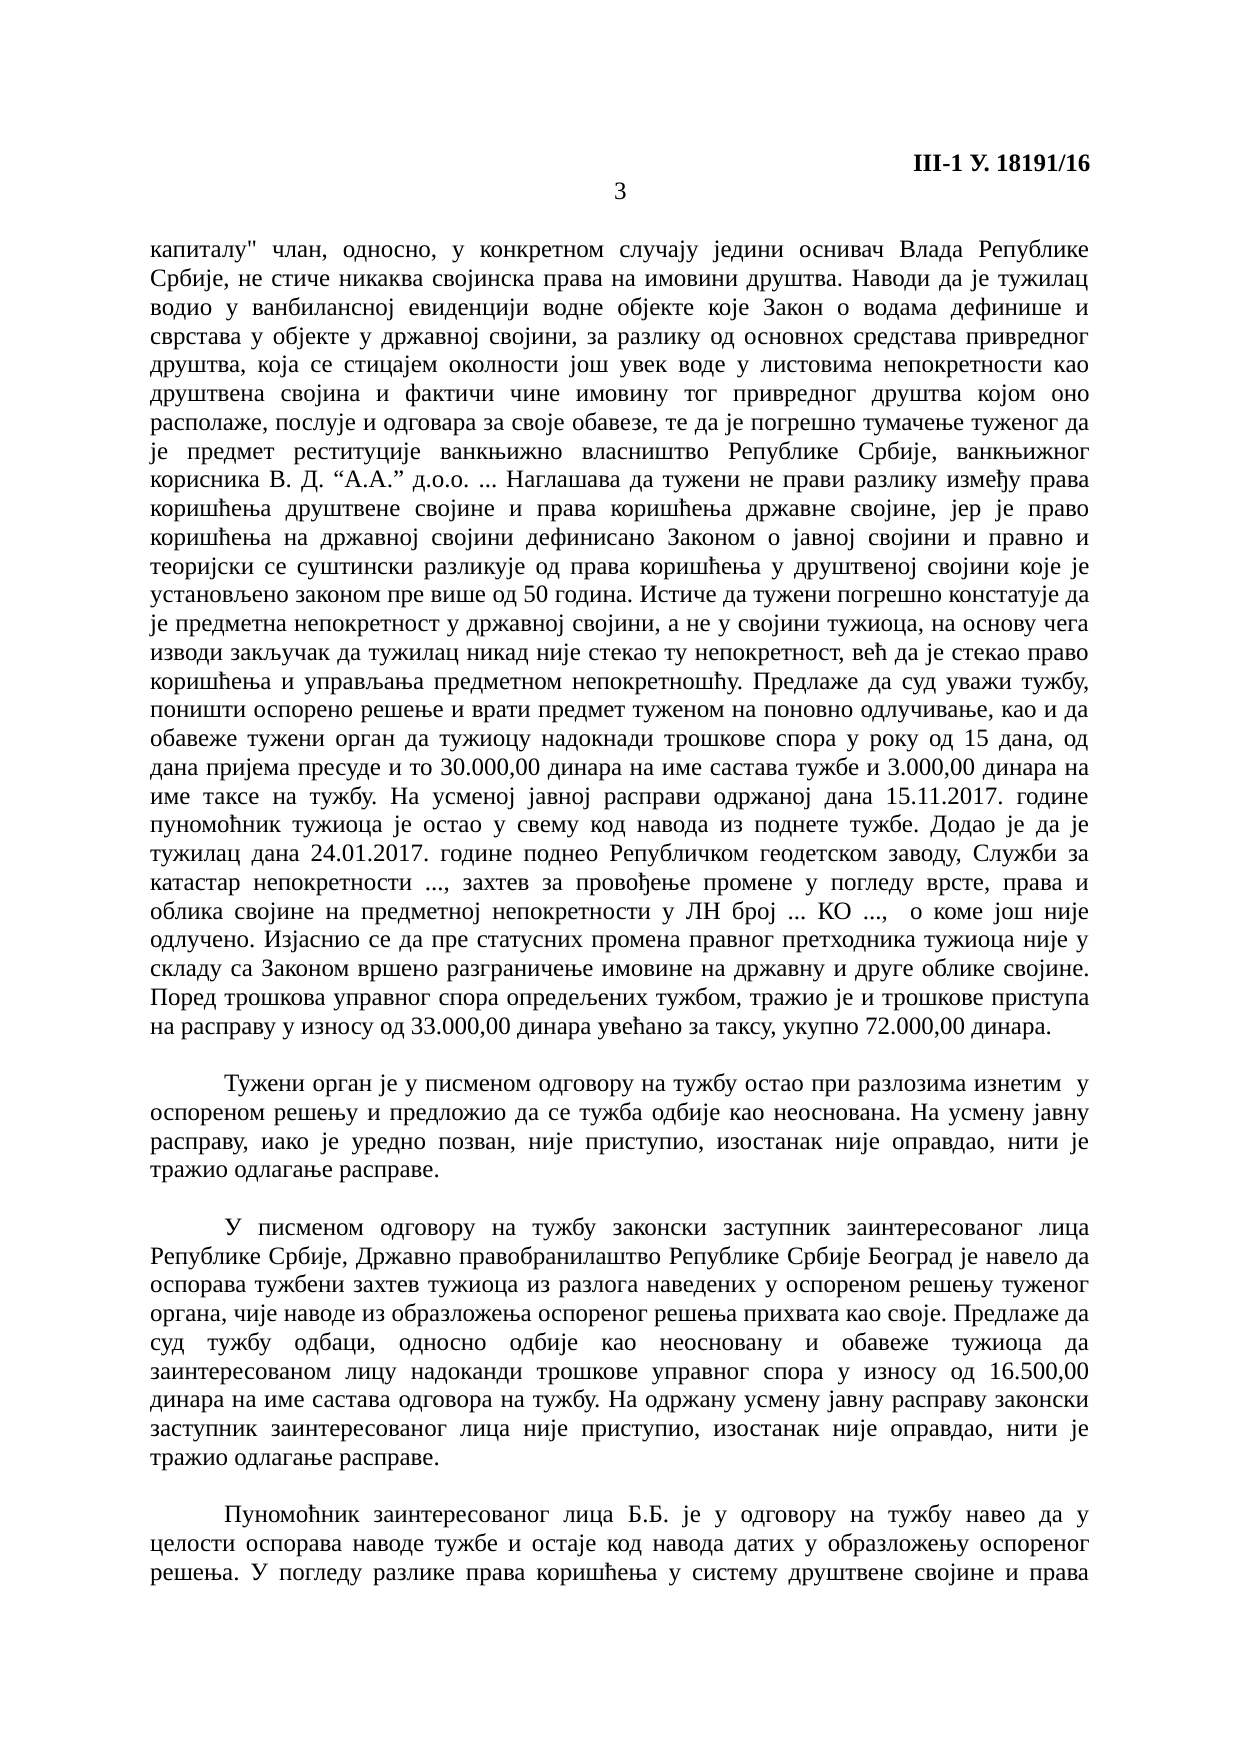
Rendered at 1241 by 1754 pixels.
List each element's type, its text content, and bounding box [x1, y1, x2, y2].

text У писменом одговору на тужбу законски заступник заинтересованог лица Републике Србије, Државно правобранилаштво Републике Србије Београд је навело да оспорава тужбени захтев тужиоца из разлога наведених у оспореном решењу туженог органа, чије наводе из образложења оспореног решења прихвата као своје. Предлаже да суд тужбу одбаци, односно одбије као неосновану и обавеже тужиоца да заинтересованом лицу надоканди трошкове управног спора у износу од 16.500,00 динара на име састава одговора на тужбу. На одржану усмену јавну расправу законски заступник заинтересованог лица није приступио, изостанак није оправдао, нити је тражио одлагање расправе. [150, 1212, 1090, 1471]
text Пуномоћник заинтересованог лица Б.Б. је у одговору на тужбу навео да у целости оспорава наводе тужбе и остаје код навода датих у образложењу оспореног решења. У погледу разлике права коришћења у систему друштвене својине и права [150, 1499, 1090, 1586]
text Тужени орган је у писменом одговору на тужбу остао при разлозима изнетим у оспореном решењу и предложио да се тужба одбије као неоснована. На усмену јавну расправу, иако је уредно позван, није приступио, изостанак није оправдао, нити је тражио одлагање расправе. [150, 1068, 1090, 1183]
text капиталу" члан, односно, у конкретном случају једини оснивач Влада Републике Србије, не стиче никаква својинска права на имовини друштва. Наводи да је тужилац водио у ванбилансној евиденцији водне објекте које Закон о водама дефинише и сврстава у објекте у државној својини, за разлику од основнох средстава привредног друштва, која се стицајем околности још увек воде у листовима непокретности као друштвена својина и фактичи чине имовину тог привредног друштва којом оно располаже, послује и одговара за своје обавезе, те да је погрешно тумачење туженог да је предмет реституције ванкњижно власништво Републике Србије, ванкњижног корисника В. Д. “А.А.” д.о.о. ... Наглашава да тужени не прави разлику између права коришћења друштвене својине и права коришћења државне својине, јер је право коришћења на државној својини дефинисано Законом о јавној својини и правно и теоријски се суштински разликује од права коришћења у друштвеној својини које је установљено законом пре више од 50 година. Истиче да тужени погрешно констатује да је предметна непокретност у државној својини, а не у својини тужиоца, на основу чега изводи закључак да тужилац никад није стекао ту непокретност, већ да је стекао право коришћења и управљања предметном непокретношћу. Предлаже да суд уважи тужбу, поништи оспорено решење и врати предмет туженом на поновно одлучивање, као и да обавеже тужени орган да тужиоцу надокнади трошкове спора у року од 15 дана, од дана пријема пресуде и то 30.000,00 динара на име састава тужбе и 3.000,00 динара на име таксе на тужбу. На усменој јавној расправи одржаној дана 15.11.2017. године пуномоћник тужиоца је остао у свему код навода из поднете тужбе. Додао је да је тужилац дана 24.01.2017. године поднео Републичком геодетском заводу, Служби за катастар непокретности ..., захтев за провођење промене у погледу врсте, права и облика својине на предметној непокретности у ЛН број ... КО ..., о коме још није одлучено. Изјаснио се да пре статусних промена правног претходника тужиоца није у складу са Законом вршено разграничење имовине на државну и друге облике својине. Поред трошкова управног спора опредељених тужбом, тражио је и трошкове приступа на расправу у износу од 33.000,00 динара увећано за таксу, укупно 72.000,00 динара. [150, 234, 1090, 1039]
